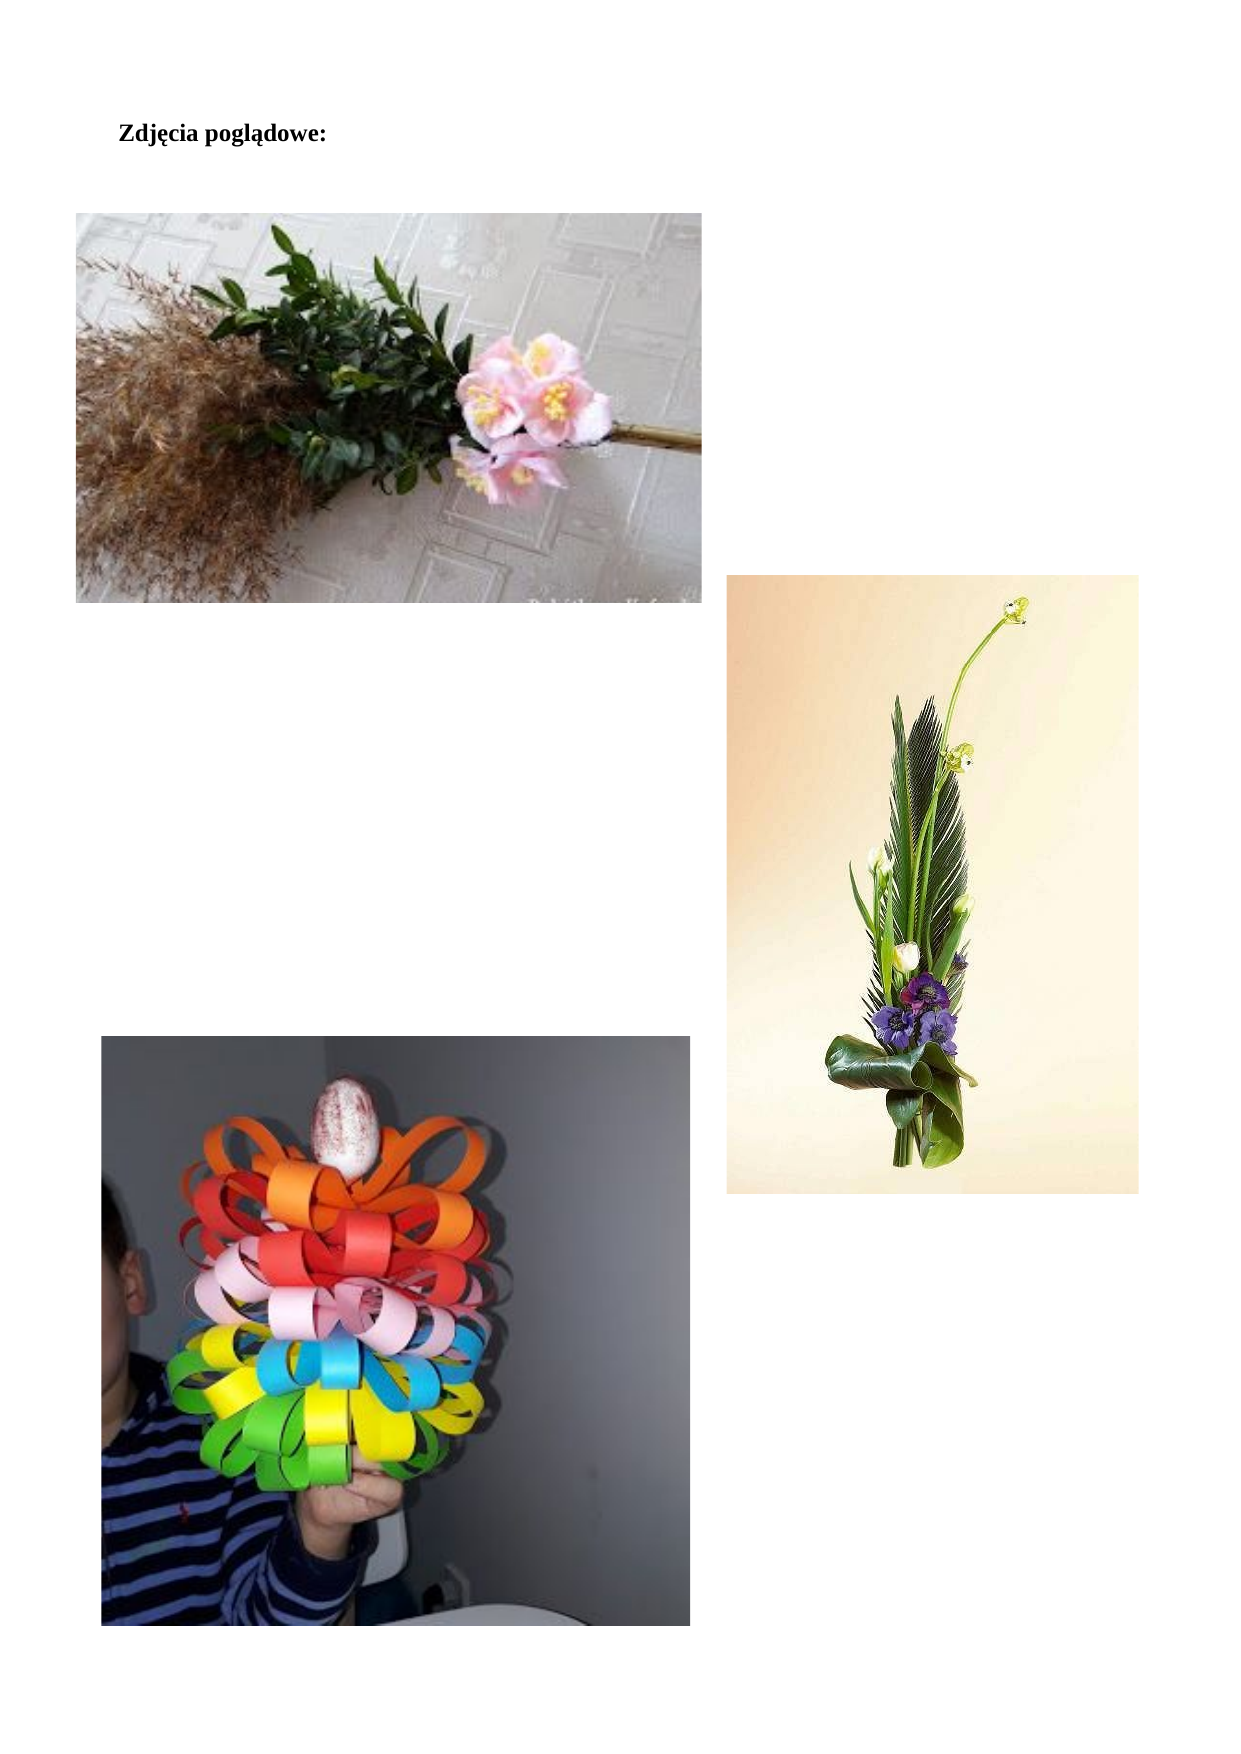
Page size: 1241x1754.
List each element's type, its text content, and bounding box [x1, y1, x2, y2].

picture [75, 213, 702, 603]
picture [101, 1036, 690, 1626]
text Zdjęcia poglądowe: [118, 118, 1122, 147]
picture [726, 575, 1139, 1194]
